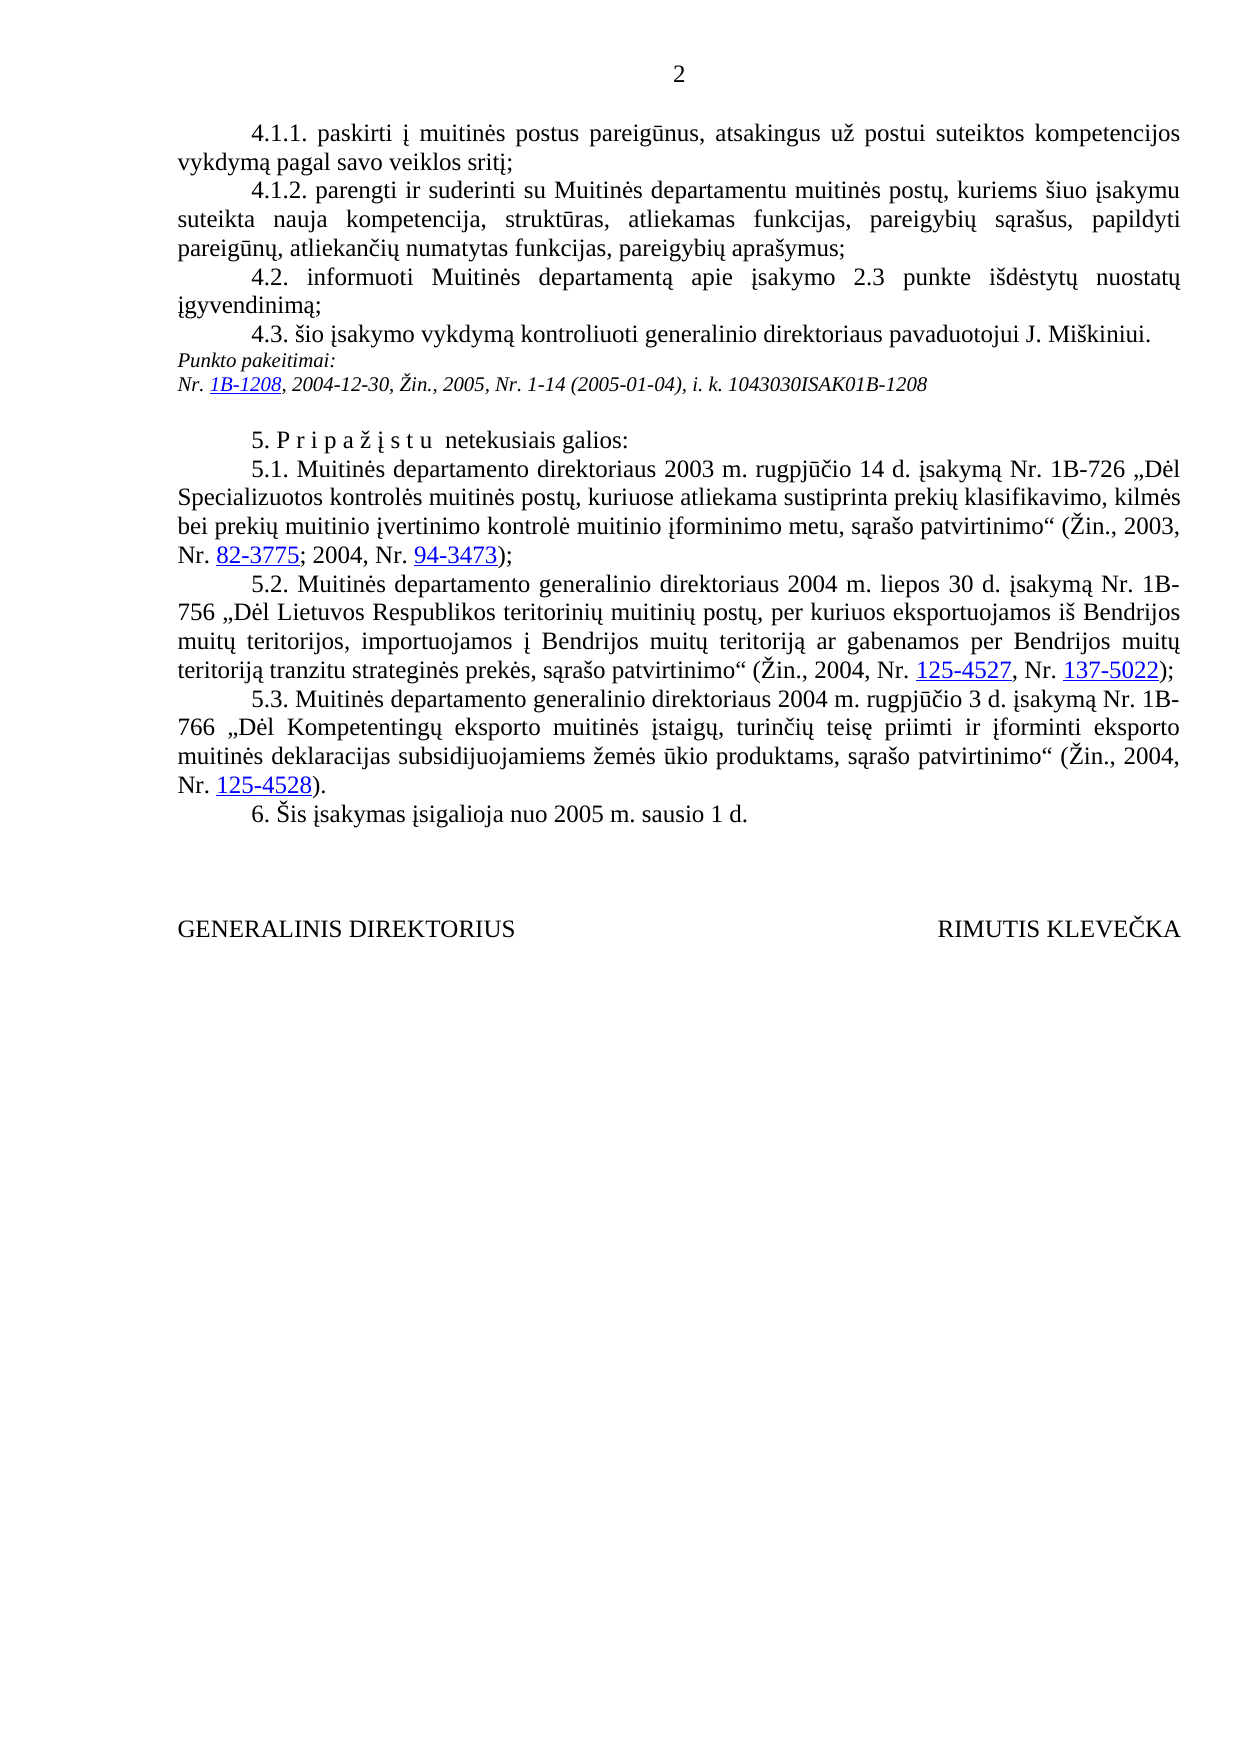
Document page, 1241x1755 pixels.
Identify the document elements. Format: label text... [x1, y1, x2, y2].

text 5. Pripažįstu netekusiais galios: [177, 425, 1181, 454]
text Nr. 1B-1208, 2004-12-30, Žin., 2005, Nr. 1-14 (2005-01-04), i. k. 1043030ISAK01B-1208 [177, 372, 1181, 396]
text 4.2. informuoti Muitinės departamentą apie įsakymo 2.3 punkte išdėstytų nuostatų įgyvendinimą; [177, 262, 1181, 319]
text 5.3. Muitinės departamento generalinio direktoriaus 2004 m. rugpjūčio 3 d. įsakymą Nr. 1B-766 „Dėl Kompetentingų eksporto muitinės įstaigų, turinčių teisę priimti ir įforminti eksporto muitinės deklaracijas subsidijuojamiems žemės ūkio produktams, sąrašo patvirtinimo“ (Žin., 2004, Nr. 125-4528). [177, 684, 1181, 799]
text Punkto pakeitimai: [177, 348, 1181, 372]
text 4.3. šio įsakymo vykdymą kontroliuoti generalinio direktoriaus pavaduotojui J. Miškiniui. [177, 319, 1181, 348]
text GENERALINIS DIREKTORIUS RIMUTIS KLEVEČKA [177, 914, 1181, 942]
text 4.1.2. parengti ir suderinti su Muitinės departamentu muitinės postų, kuriems šiuo įsakymu suteikta nauja kompetencija, struktūras, atliekamas funkcijas, pareigybių sąrašus, papildyti pareigūnų, atliekančių numatytas funkcijas, pareigybių aprašymus; [177, 176, 1181, 262]
text 5.2. Muitinės departamento generalinio direktoriaus 2004 m. liepos 30 d. įsakymą Nr. 1B-756 „Dėl Lietuvos Respublikos teritorinių muitinių postų, per kuriuos eksportuojamos iš Bendrijos muitų teritorijos, importuojamos į Bendrijos muitų teritoriją ar gabenamos per Bendrijos muitų teritoriją tranzitu strateginės prekės, sąrašo patvirtinimo“ (Žin., 2004, Nr. 125-4527, Nr. 137-5022); [177, 569, 1181, 684]
text 6. Šis įsakymas įsigalioja nuo 2005 m. sausio 1 d. [177, 799, 1181, 827]
text 4.1.1. paskirti į muitinės postus pareigūnus, atsakingus už postui suteiktos kompetencijos vykdymą pagal savo veiklos sritį; [177, 118, 1181, 176]
text 5.1. Muitinės departamento direktoriaus 2003 m. rugpjūčio 14 d. įsakymą Nr. 1B-726 „Dėl Specializuotos kontrolės muitinės postų, kuriuose atliekama sustiprinta prekių klasifikavimo, kilmės bei prekių muitinio įvertinimo kontrolė muitinio įforminimo metu, sąrašo patvirtinimo“ (Žin., 2003, Nr. 82-3775; 2004, Nr. 94-3473); [177, 454, 1181, 569]
